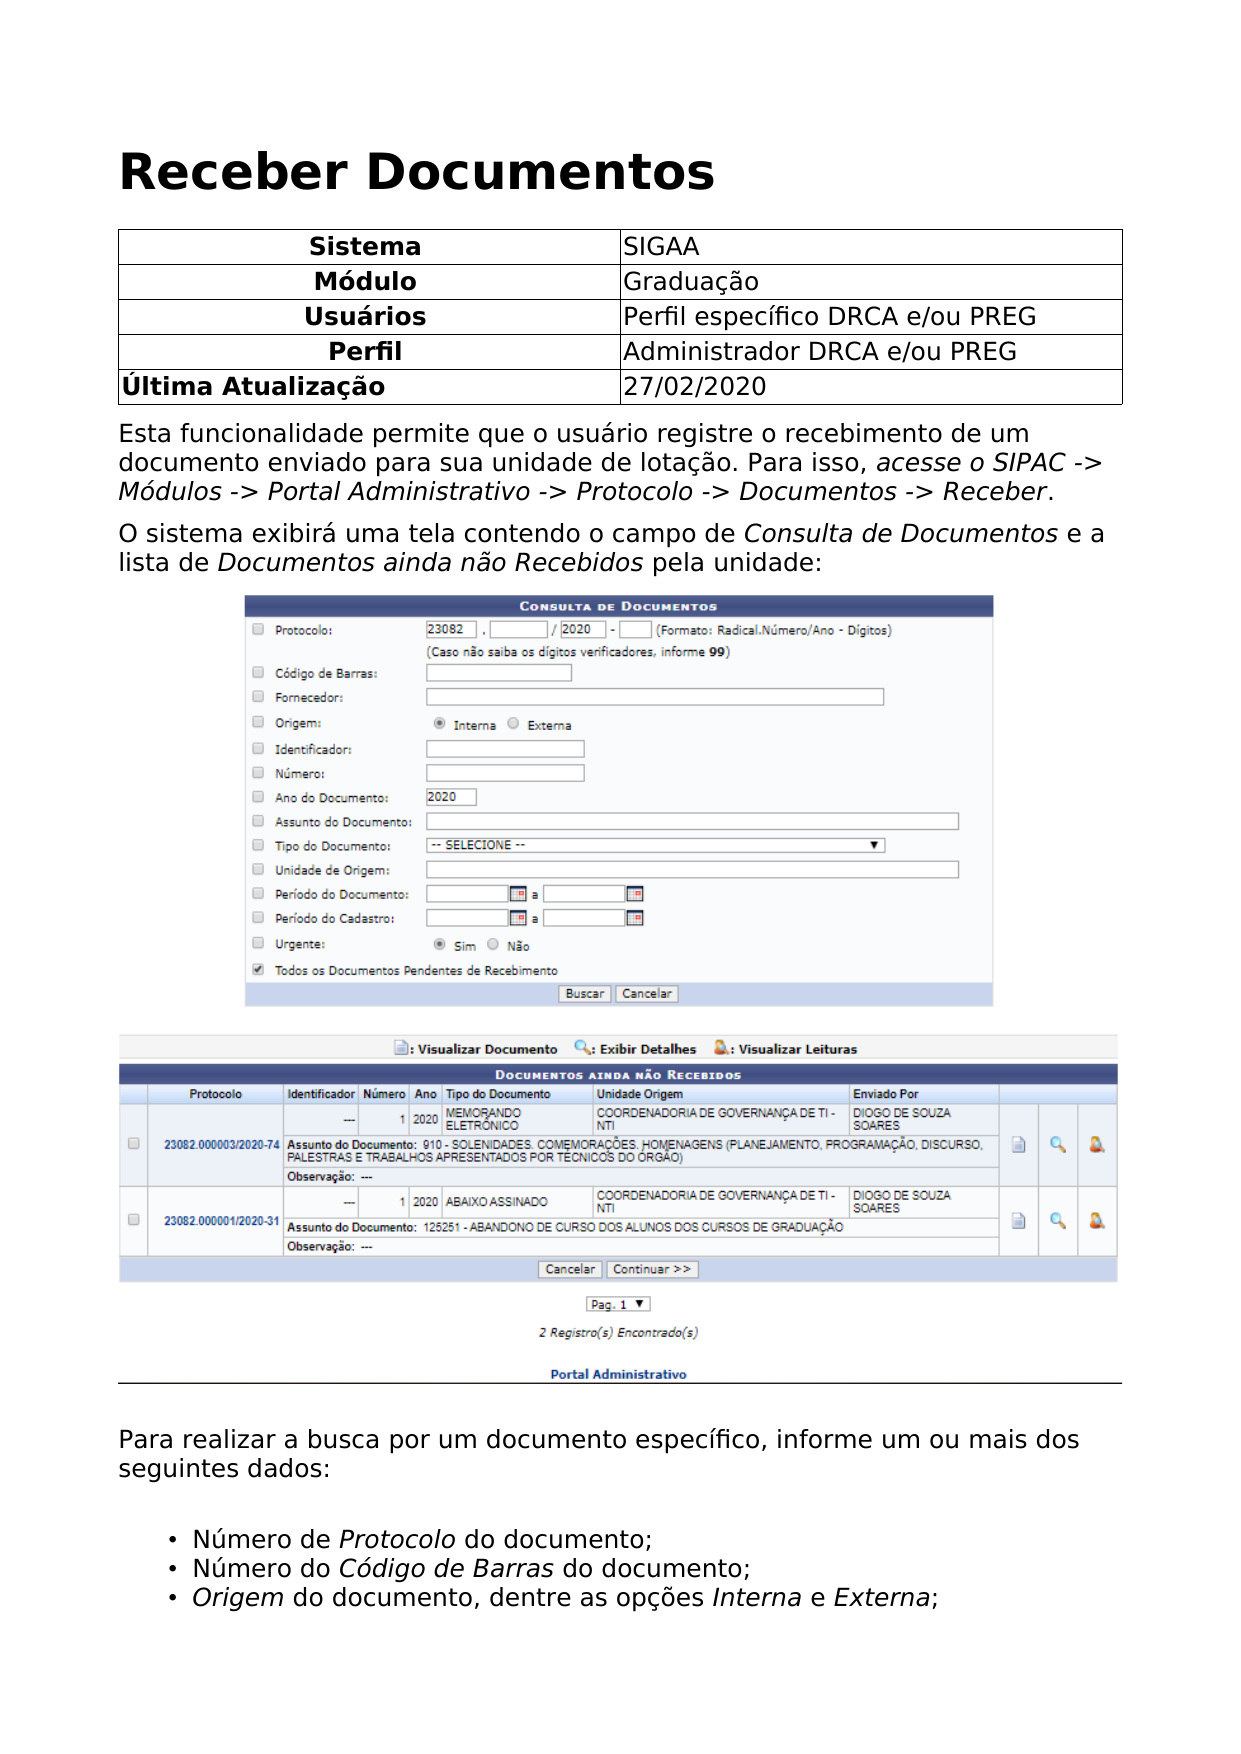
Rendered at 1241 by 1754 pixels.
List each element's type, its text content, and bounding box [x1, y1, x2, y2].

table_header SIGAA [621, 230, 1122, 264]
text Esta funcionalidade permite que o usuário registre o recebimento de um documento enviado para sua unidade de lotação. Para isso, acesse o SIPAC -> Módulos -> Portal Administrativo -> Protocolo -> Documentos -> Receber. [118, 419, 1122, 507]
subtitle Receber Documentos [118, 143, 1122, 201]
table_cell Administrador DRCA e/ou PREG [621, 335, 1122, 369]
list Número de Protocolo do documento; [177, 1525, 1122, 1554]
table_cell 27/02/2020 [621, 370, 1122, 404]
picture [118, 590, 1123, 1384]
text O sistema exibirá uma tela contendo o campo de Consulta de Documentos e a lista de Documentos ainda não Recebidos pela unidade: [118, 519, 1122, 577]
list Origem do documento, dentre as opções Interna e Externa; [177, 1584, 1122, 1613]
table_cell Graduação [621, 265, 1122, 299]
table_cell Última Atualização [119, 370, 620, 404]
table_cell Usuários [119, 300, 620, 334]
table_header Sistema [119, 230, 620, 264]
text Para realizar a busca por um documento específico, informe um ou mais dos seguintes dados: [118, 1425, 1122, 1483]
list Número do Código de Barras do documento; [177, 1554, 1122, 1584]
table_cell Perfil [119, 335, 620, 369]
table_cell Perfil específico DRCA e/ou PREG [621, 300, 1122, 334]
table_cell Módulo [119, 265, 620, 299]
